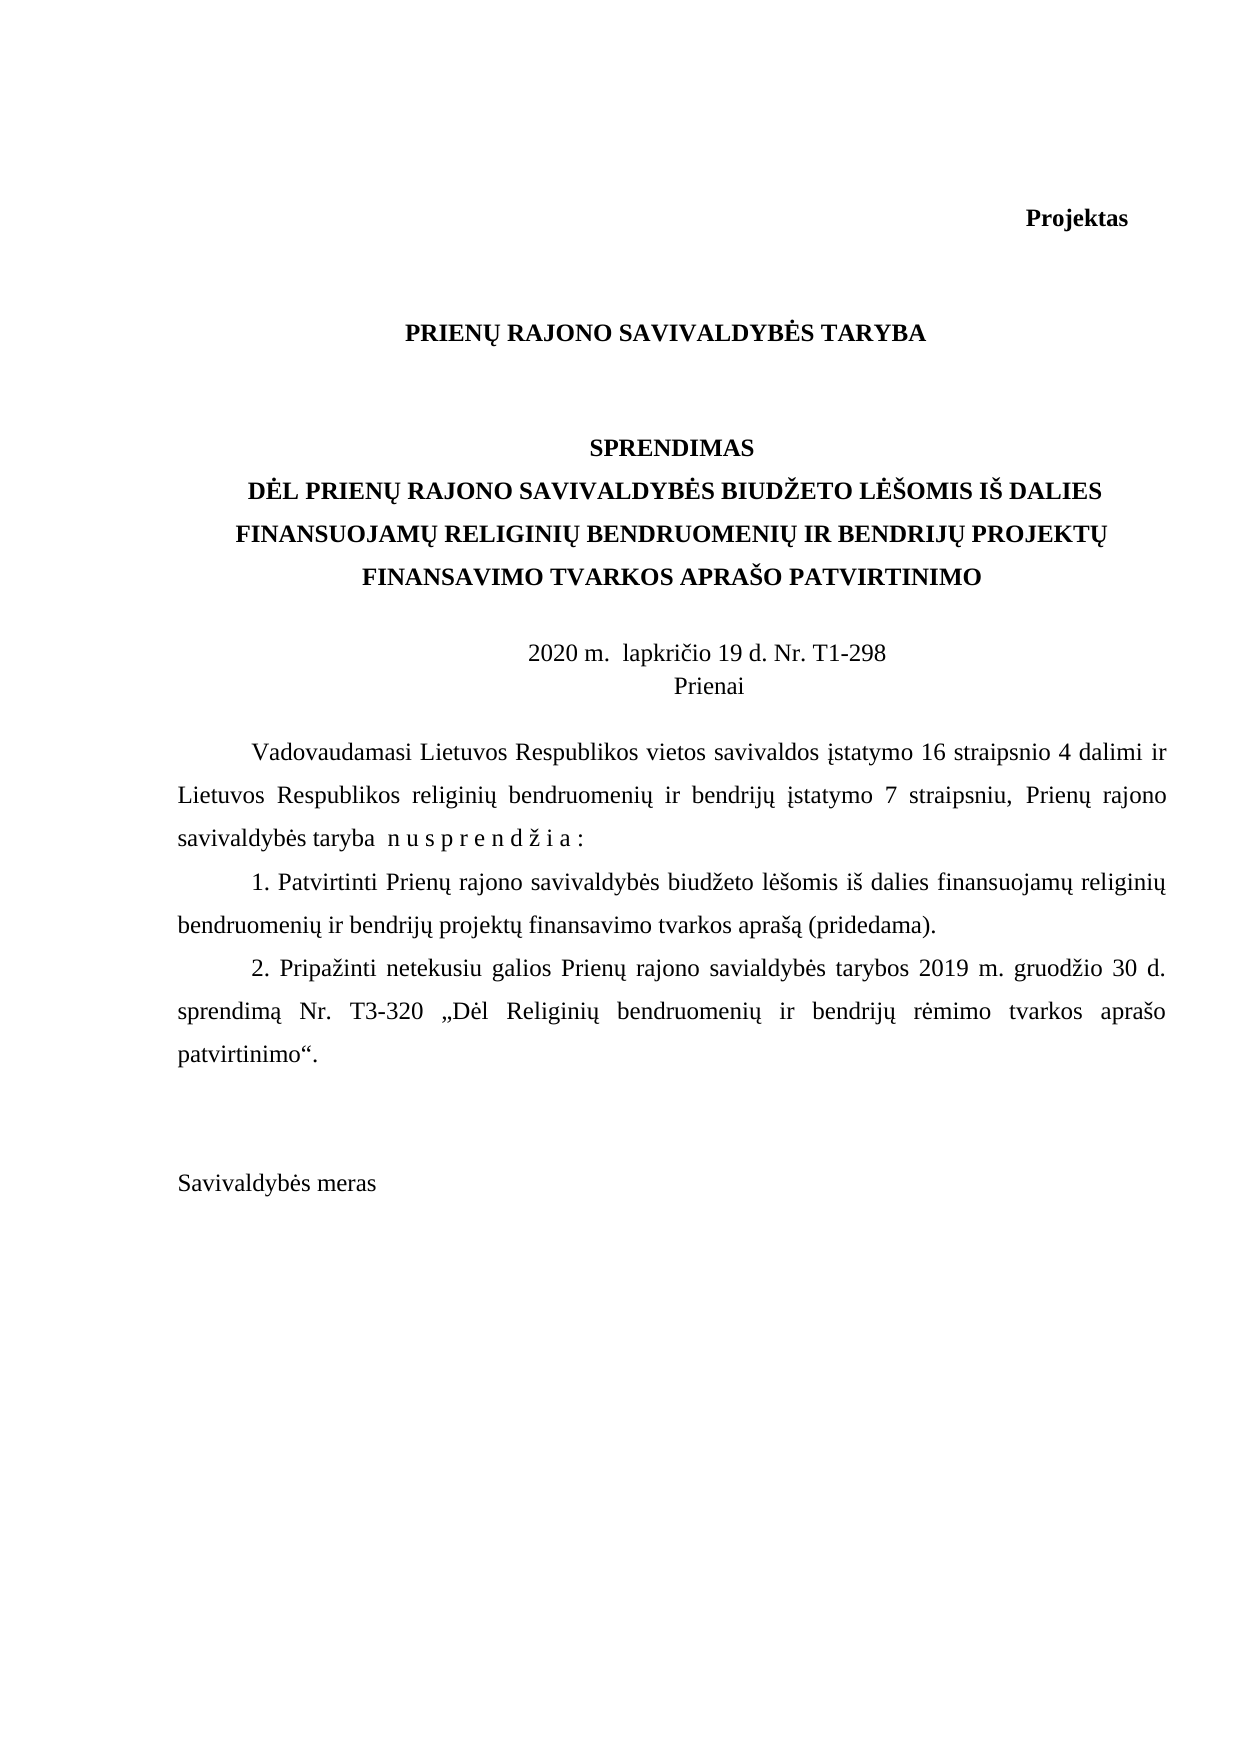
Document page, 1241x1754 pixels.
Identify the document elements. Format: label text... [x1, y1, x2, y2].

text PRIENŲ RAJONO SAVIVALDYBĖS TARYBA [177, 318, 1167, 347]
table_header Nr. [1178, 638, 1240, 704]
table_cell [177, 704, 1240, 737]
text Vadovaudamasi Lietuvos Respublikos vietos savivaldos įstatymo 16 straipsnio 4 dalimi ir Lietuvos Respublikos religinių bendruomenių ir bendrijų įstatymo 7 straipsniu, Prienų rajono savivaldybės taryba nusprendžia: [177, 737, 1167, 852]
text Savivaldybės meras [177, 1168, 1167, 1197]
table_cell dĖL PRIENŲ RAJONO SAVIVALDYBĖS biudžeto lėšomis iš dalies finansuojamų RELIGINIŲ BENDRUOMENIŲ IR BENDRIJŲ projektų finansavimo TVARKOS APRAŠO PATVIRTINIMO [153, 476, 1191, 605]
text Projektas [852, 203, 1167, 232]
text 2. Pripažinti netekusiu galios Prienų rajono savialdybės tarybos 2019 m. gruodžio 30 d. sprendimą Nr. T3-320 „Dėl Religinių bendruomenių ir bendrijų rėmimo tvarkos aprašo patvirtinimo“. [177, 953, 1167, 1068]
table_header 2020 m. lapkričio 19 d. Nr. T1-298 Prienai [177, 638, 1178, 704]
table_header SPRENDIMAS [153, 433, 1191, 476]
text 1. Patvirtinti Prienų rajono savivaldybės biudžeto lėšomis iš dalies finansuojamų religinių bendruomenių ir bendrijų projektų finansavimo tvarkos aprašą (pridedama). [177, 867, 1167, 938]
